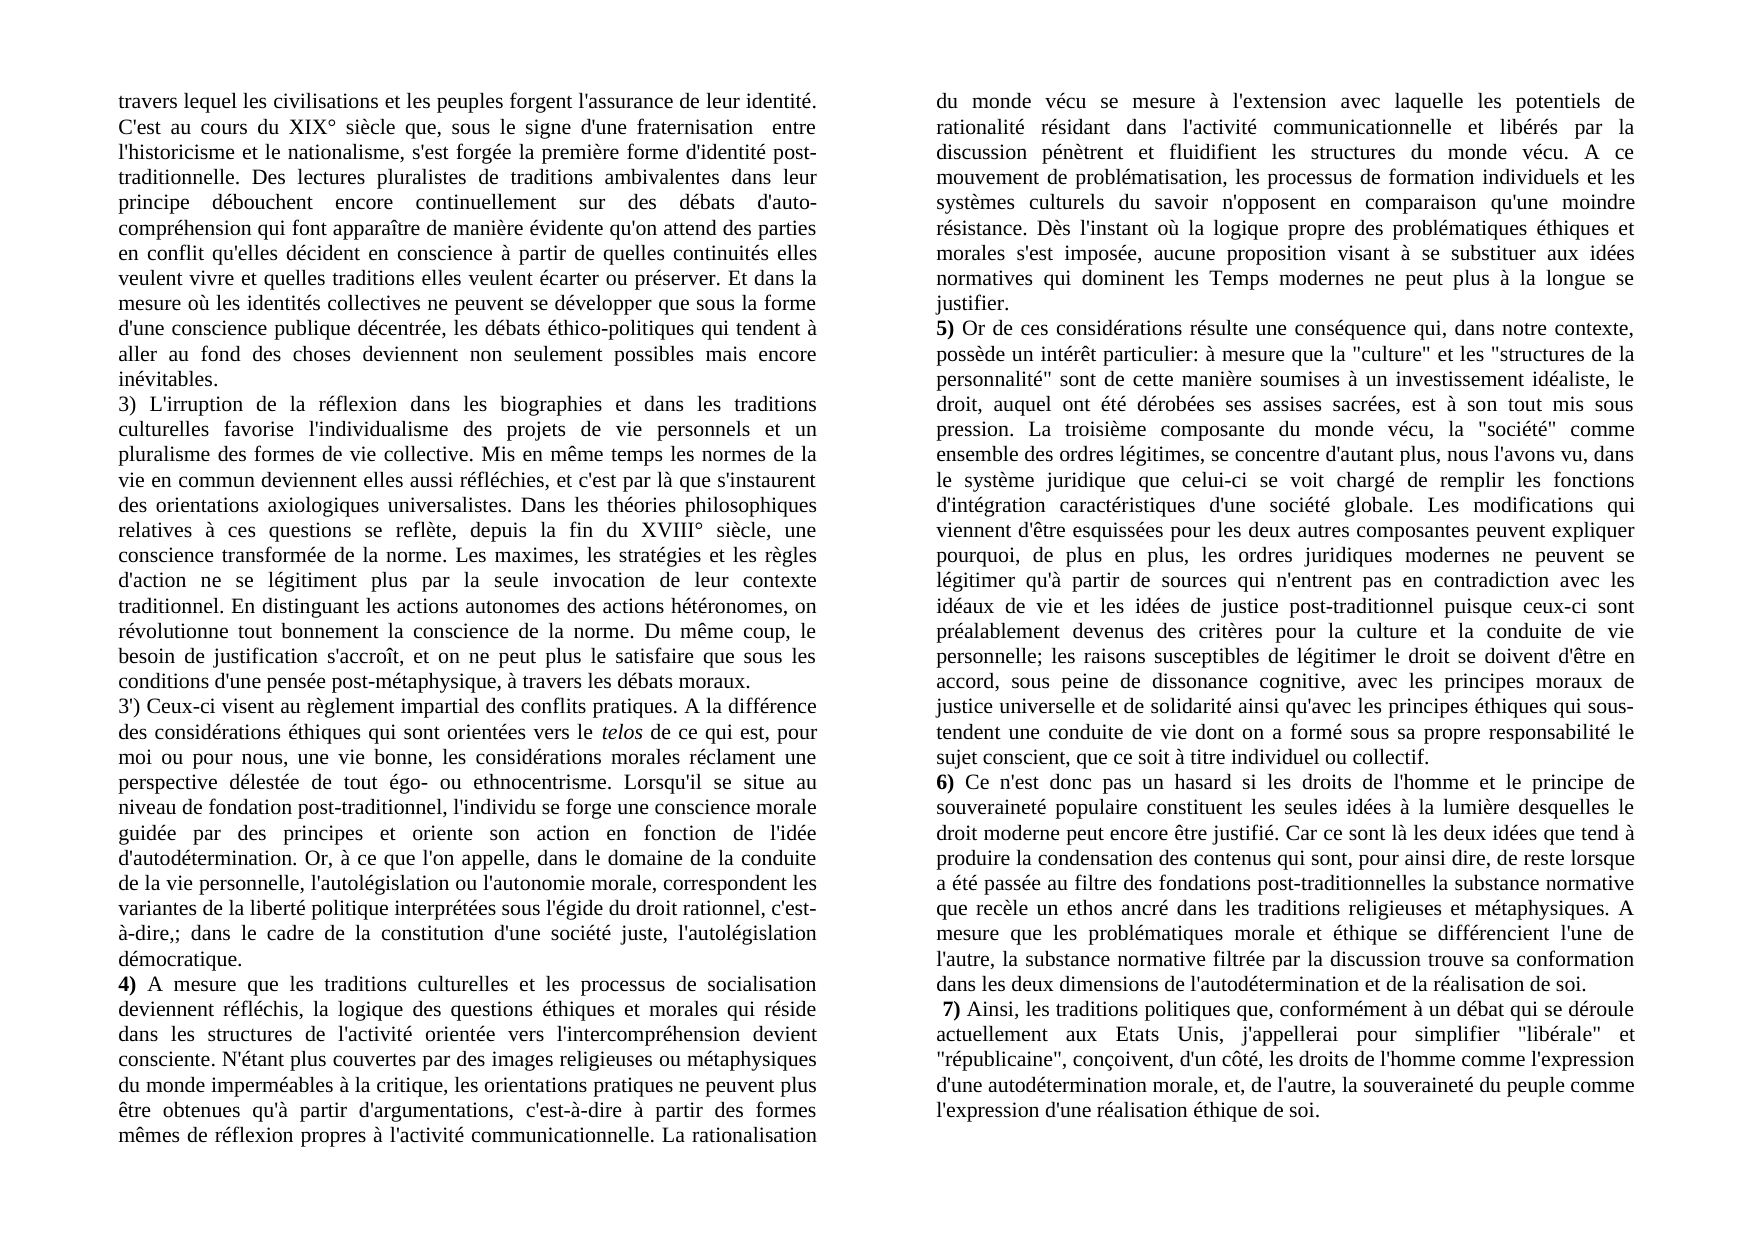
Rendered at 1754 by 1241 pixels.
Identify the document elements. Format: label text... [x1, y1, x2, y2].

text 5) Or de ces considérations résulte une conséquence qui, dans notre contexte, possède un intérêt particulier: à mesure que la "culture" et les "structures de la personnalité" sont de cette manière soumises à un investissement idéaliste, le droit, auquel ont été dérobées ses assises sacrées, est à son tout mis sous pression. La troisième composante du monde vécu, la "société" comme ensemble des ordres légitimes, se concentre d'autant plus, nous l'avons vu, dans le système juridique que celui-ci se voit chargé de remplir les fonctions d'intégration caractéristiques d'une société globale. Les modifications qui viennent d'être esquissées pour les deux autres composantes peuvent expliquer pourquoi, de plus en plus, les ordres juridiques modernes ne peuvent se légitimer qu'à partir de sources qui n'entrent pas en contradiction avec les idéaux de vie et les idées de justice post-traditionnel puisque ceux-ci sont préalablement devenus des critères pour la culture et la conduite de vie personnelle; les raisons susceptibles de légitimer le droit se doivent d'être en accord, sous peine de dissonance cognitive, avec les principes moraux de justice universelle et de solidarité ainsi qu'avec les principes éthiques qui sous-tendent une conduite de vie dont on a formé sous sa propre responsabilité le sujet conscient, que ce soit à titre individuel ou collectif. [936, 315, 1636, 769]
text 6) Ce n'est donc pas un hasard si les droits de l'homme et le principe de souveraineté populaire constituent les seules idées à la lumière desquelles le droit moderne peut encore être justifié. Car ce sont là les deux idées que tend à produire la condensation des contenus qui sont, pour ainsi dire, de reste lorsque a été passée au filtre des fondations post-traditionnelles la substance normative que recèle un ethos ancré dans les traditions religieuses et métaphysiques. A mesure que les problématiques morale et éthique se différencient l'une de l'autre, la substance normative filtrée par la discussion trouve sa conformation dans les deux dimensions de l'autodétermination et de la réalisation de soi. [936, 769, 1636, 996]
text 3) L'irruption de la réflexion dans les biographies et dans les traditions culturelles favorise l'individualisme des projets de vie personnels et un pluralisme des formes de vie collective. Mis en même temps les normes de la vie en commun deviennent elles aussi réfléchies, et c'est par là que s'instaurent des orientations axiologiques universalistes. Dans les théories philosophiques relatives à ces questions se reflète, depuis la fin du XVIII° siècle, une conscience transformée de la norme. Les maximes, les stratégies et les règles d'action ne se légitiment plus par la seule invocation de leur contexte traditionnel. En distinguant les actions autonomes des actions hétéronomes, on révolutionne tout bonnement la conscience de la norme. Du même coup, le besoin de justification s'accroît, et on ne peut plus le satisfaire que sous les conditions d'une pensée post-métaphysique, à travers les débats moraux. [118, 391, 818, 693]
text 4) A mesure que les traditions culturelles et les processus de socialisation deviennent réfléchis, la logique des questions éthiques et morales qui réside dans les structures de l'activité orientée vers l'intercompréhension devient consciente. N'étant plus couvertes par des images religieuses ou métaphysiques du monde imperméables à la critique, les orientations pratiques ne peuvent plus être obtenues qu'à partir d'argumentations, c'est-à-dire à partir des formes mêmes de réflexion propres à l'activité communicationnelle. La rationalisation [118, 971, 818, 1147]
text 7) Ainsi, les traditions politiques que, conformément à un débat qui se déroule actuellement aux Etats Unis, j'appellerai pour simplifier "libérale" et "républicaine", conçoivent, d'un côté, les droits de l'homme comme l'expression d'une autodétermination morale, et, de l'autre, la souveraineté du peuple comme l'expression d'une réalisation éthique de soi. [936, 996, 1636, 1122]
text du monde vécu se mesure à l'extension avec laquelle les potentiels de rationalité résidant dans l'activité communicationnelle et libérés par la discussion pénètrent et fluidifient les structures du monde vécu. A ce mouvement de problématisation, les processus de formation individuels et les systèmes culturels du savoir n'opposent en comparaison qu'une moindre résistance. Dès l'instant où la logique propre des problématiques éthiques et morales s'est imposée, aucune proposition visant à se substituer aux idées normatives qui dominent les Temps modernes ne peut plus à la longue se justifier. [936, 88, 1636, 315]
text travers lequel les civilisations et les peuples forgent l'assurance de leur identité. C'est au cours du XIX° siècle que, sous le signe d'une fraternisation entre l'historicisme et le nationalisme, s'est forgée la première forme d'identité post-traditionnelle. Des lectures pluralistes de traditions ambivalentes dans leur principe débouchent encore continuellement sur des débats d'auto-compréhension qui font apparaître de manière évidente qu'on attend des parties en conflit qu'elles décident en conscience à partir de quelles continuités elles veulent vivre et quelles traditions elles veulent écarter ou préserver. Et dans la mesure où les identités collectives ne peuvent se développer que sous la forme d'une conscience publique décentrée, les débats éthico-politiques qui tendent à aller au fond des choses deviennent non seulement possibles mais encore inévitables. [118, 88, 818, 391]
text 3') Ceux-ci visent au règlement impartial des conflits pratiques. A la différence des considérations éthiques qui sont orientées vers le telos de ce qui est, pour moi ou pour nous, une vie bonne, les considérations morales réclament une perspective délestée de tout égo- ou ethnocentrisme. Lorsqu'il se situe au niveau de fondation post-traditionnel, l'individu se forge une conscience morale guidée par des principes et oriente son action en fonction de l'idée d'autodétermination. Or, à ce que l'on appelle, dans le domaine de la conduite de la vie personnelle, l'autolégislation ou l'autonomie morale, correspondent les variantes de la liberté politique interprétées sous l'égide du droit rationnel, c'est-à-dire,; dans le cadre de la constitution d'une société juste, l'autolégislation démocratique. [118, 693, 818, 971]
